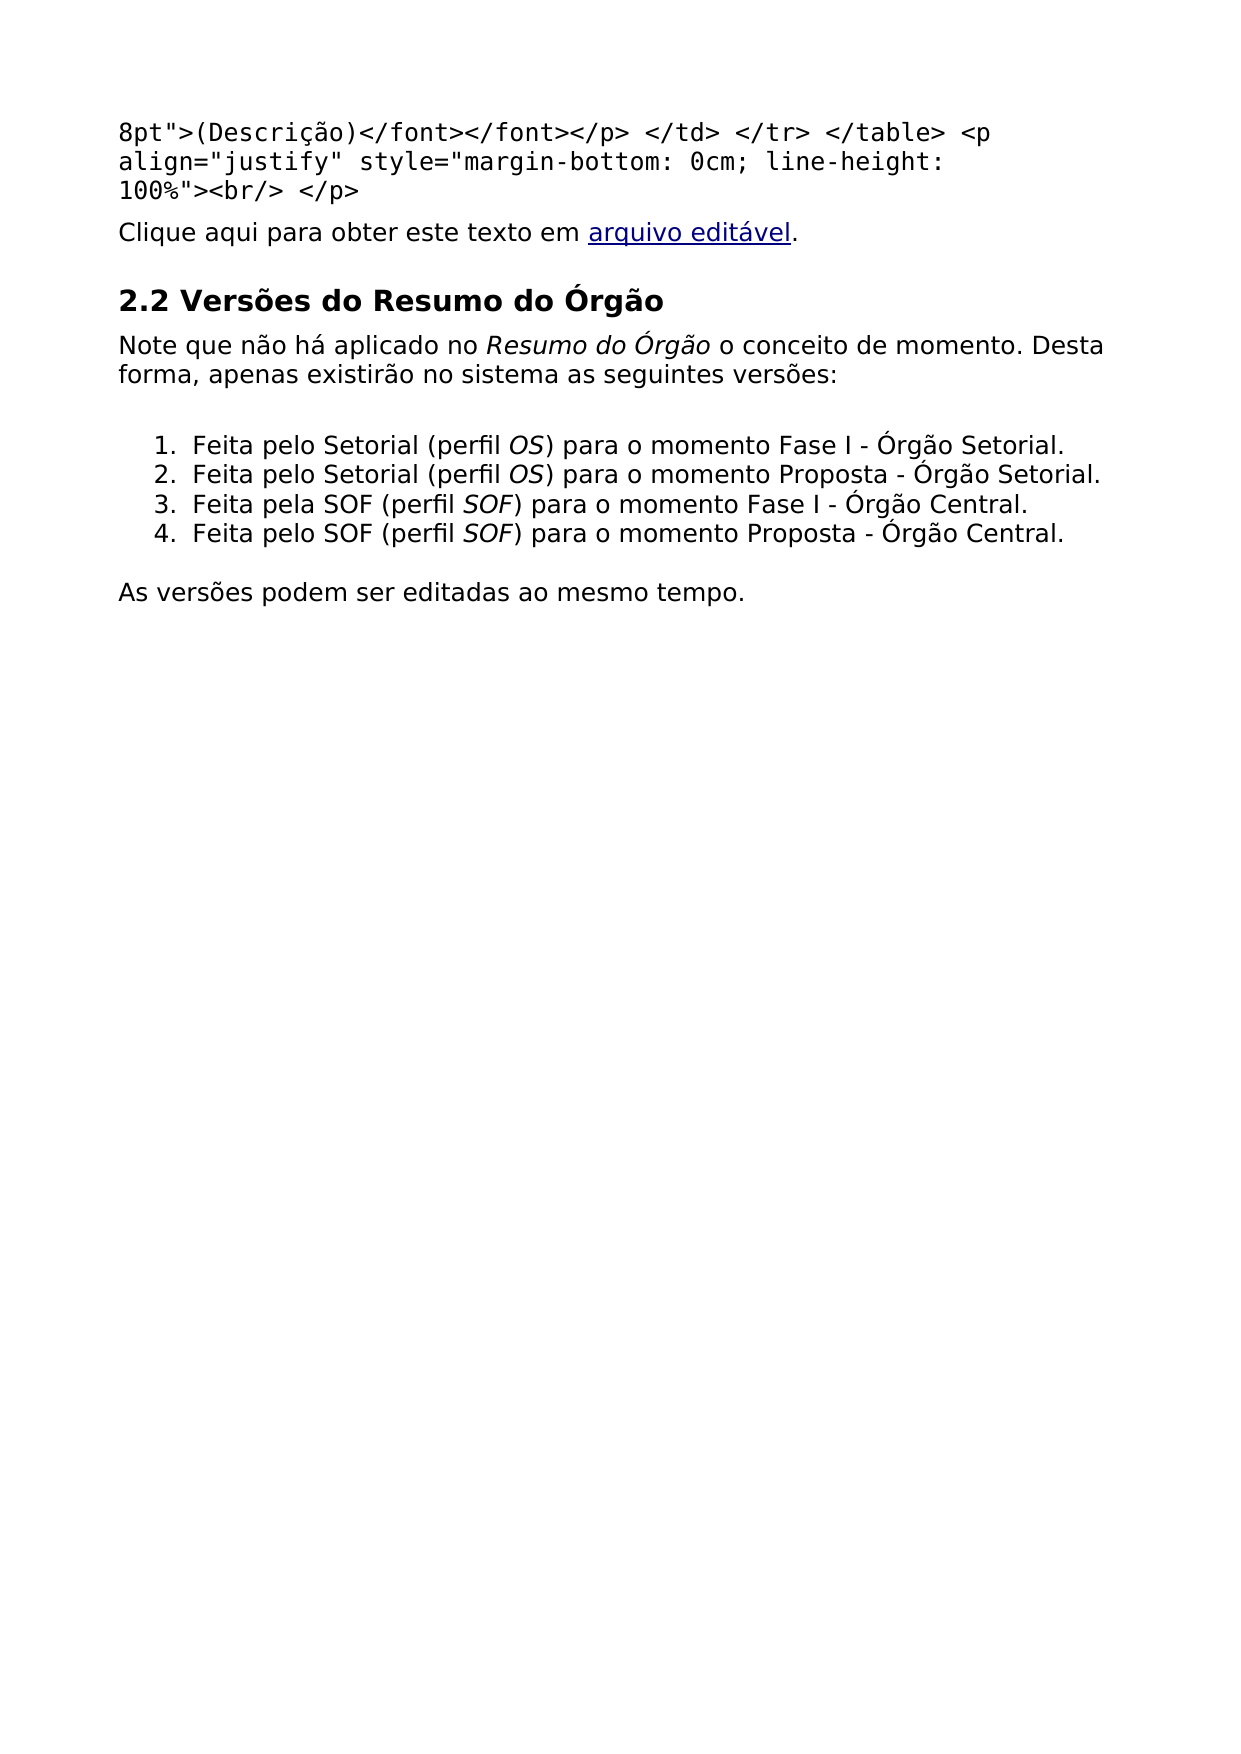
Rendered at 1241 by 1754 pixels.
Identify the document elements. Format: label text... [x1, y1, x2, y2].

text As versões podem ser editadas ao mesmo tempo. [118, 578, 1122, 607]
text 8pt">(Descrição)</font></font></p> </td> </tr> </table> <p align="justify" style="margin-bottom: 0cm; line-height: 100%"><br/> </p> [118, 118, 1122, 206]
list Feita pelo SOF (perfil SOF) para o momento Proposta - Órgão Central. [177, 519, 1122, 548]
text Clique aqui para obter este texto em arquivo editável. [118, 218, 1122, 247]
list Feita pelo Setorial (perfil OS) para o momento Fase I - Órgão Setorial. [177, 432, 1122, 461]
subtitle 2.2 Versões do Resumo do Órgão [118, 285, 1122, 319]
list Feita pela SOF (perfil SOF) para o momento Fase I - Órgão Central. [177, 490, 1122, 519]
text Note que não há aplicado no Resumo do Órgão o conceito de momento. Desta forma, apenas existirão no sistema as seguintes versões: [118, 331, 1122, 389]
list Feita pelo Setorial (perfil OS) para o momento Proposta - Órgão Setorial. [177, 461, 1122, 490]
